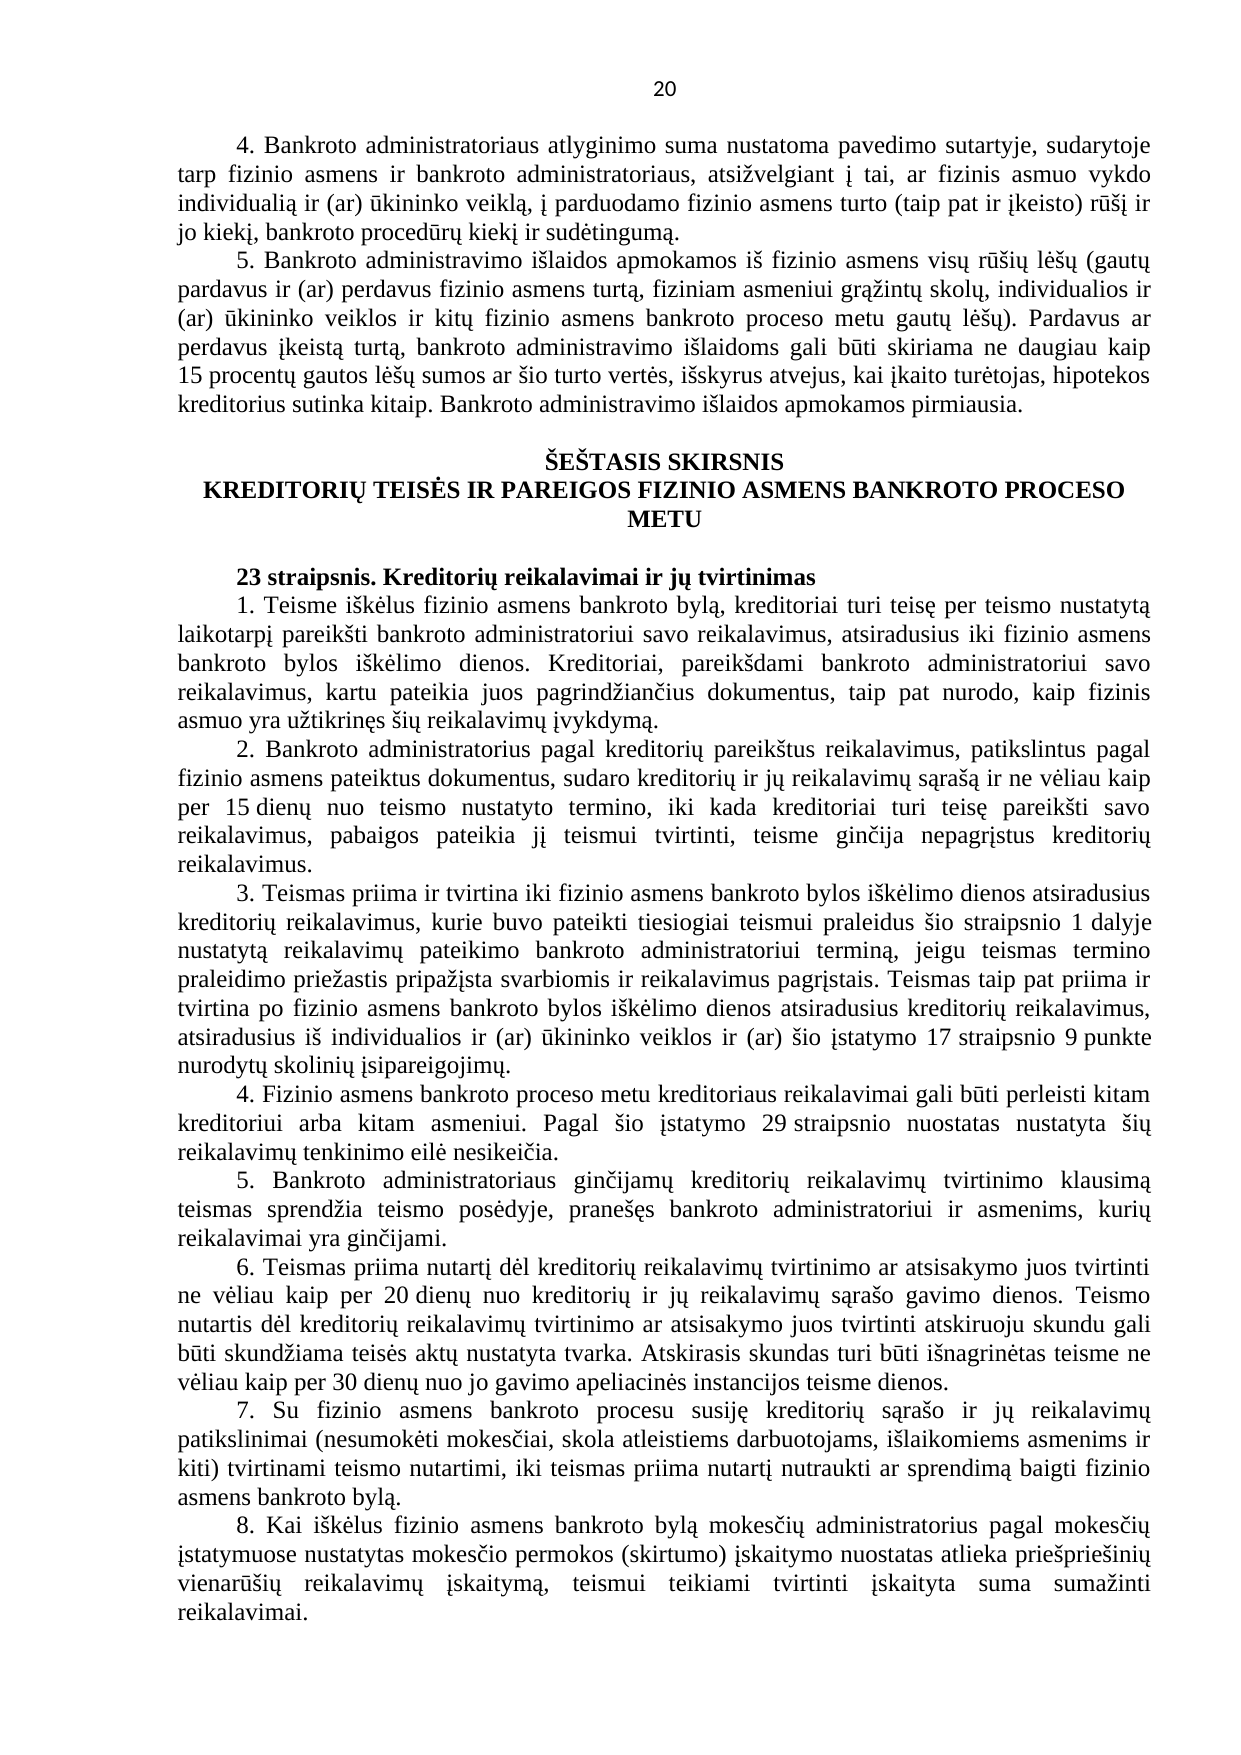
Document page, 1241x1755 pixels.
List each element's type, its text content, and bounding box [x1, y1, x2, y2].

text 5. Bankroto administratoriaus ginčijamų kreditorių reikalavimų tvirtinimo klausimą teismas sprendžia teismo posėdyje, pranešęs bankroto administratoriui ir asmenims, kurių reikalavimai yra ginčijami. [177, 1166, 1152, 1252]
text 2. Bankroto administratorius pagal kreditorių pareikštus reikalavimus, patikslintus pagal fizinio asmens pateiktus dokumentus, sudaro kreditorių ir jų reikalavimų sąrašą ir ne vėliau kaip per 15 dienų nuo teismo nustatyto termino, iki kada kreditoriai turi teisę pareikšti savo reikalavimus, pabaigos pateikia jį teismui tvirtinti, teisme ginčija nepagrįstus kreditorių reikalavimus. [177, 734, 1152, 878]
text 6. Teismas priima nutartį dėl kreditorių reikalavimų tvirtinimo ar atsisakymo juos tvirtinti ne vėliau kaip per 20 dienų nuo kreditorių ir jų reikalavimų sąrašo gavimo dienos. Teismo nutartis dėl kreditorių reikalavimų tvirtinimo ar atsisakymo juos tvirtinti atskiruoju skundu gali būti skundžiama teisės aktų nustatyta tvarka. Atskirasis skundas turi būti išnagrinėtas teisme ne vėliau kaip per 30 dienų nuo jo gavimo apeliacinės instancijos teisme dienos. [177, 1252, 1152, 1396]
text 23 straipsnis. Kreditorių reikalavimai ir jų tvirtinimas [177, 562, 1152, 591]
text 4. Bankroto administratoriaus atlyginimo suma nustatoma pavedimo sutartyje, sudarytoje tarp fizinio asmens ir bankroto administratoriaus, atsižvelgiant į tai, ar fizinis asmuo vykdo individualią ir (ar) ūkininko veiklą, į parduodamo fizinio asmens turto (taip pat ir įkeisto) rūšį ir jo kiekį, bankroto procedūrų kiekį ir sudėtingumą. [177, 131, 1152, 246]
text 5. Bankroto administravimo išlaidos apmokamos iš fizinio asmens visų rūšių lėšų (gautų pardavus ir (ar) perdavus fizinio asmens turtą, fiziniam asmeniui grąžintų skolų, individualios ir (ar) ūkininko veiklos ir kitų fizinio asmens bankroto proceso metu gautų lėšų). Pardavus ar perdavus įkeistą turtą, bankroto administravimo išlaidoms gali būti skiriama ne daugiau kaip 15 procentų gautos lėšų sumos ar šio turto vertės, išskyrus atvejus, kai įkaito turėtojas, hipotekos kreditorius sutinka kitaip. Bankroto administravimo išlaidos apmokamos pirmiausia. [177, 246, 1152, 418]
text KREDITORIŲ TEISĖS IR PAREIGOS FIZINIO ASMENS BANKROTO PROCESO METU [177, 476, 1152, 533]
text 3. Teismas priima ir tvirtina iki fizinio asmens bankroto bylos iškėlimo dienos atsiradusius kreditorių reikalavimus, kurie buvo pateikti tiesiogiai teismui praleidus šio straipsnio 1 dalyje nustatytą reikalavimų pateikimo bankroto administratoriui terminą, jeigu teismas termino praleidimo priežastis pripažįsta svarbiomis ir reikalavimus pagrįstais. Teismas taip pat priima ir tvirtina po fizinio asmens bankroto bylos iškėlimo dienos atsiradusius kreditorių reikalavimus, atsiradusius iš individualios ir (ar) ūkininko veiklos ir (ar) šio įstatymo 17 straipsnio 9 punkte nurodytų skolinių įsipareigojimų. [177, 878, 1152, 1079]
text ŠEŠTASIS SKIRSNIS [177, 447, 1152, 476]
text 7. Su fizinio asmens bankroto procesu susiję kreditorių sąrašo ir jų reikalavimų patikslinimai (nesumokėti mokesčiai, skola atleistiems darbuotojams, išlaikomiems asmenims ir kiti) tvirtinami teismo nutartimi, iki teismas priima nutartį nutraukti ar sprendimą baigti fizinio asmens bankroto bylą. [177, 1396, 1152, 1511]
text 4. Fizinio asmens bankroto proceso metu kreditoriaus reikalavimai gali būti perleisti kitam kreditoriui arba kitam asmeniui. Pagal šio įstatymo 29 straipsnio nuostatas nustatyta šių reikalavimų tenkinimo eilė nesikeičia. [177, 1079, 1152, 1166]
text 1. Teisme iškėlus fizinio asmens bankroto bylą, kreditoriai turi teisę per teismo nustatytą laikotarpį pareikšti bankroto administratoriui savo reikalavimus, atsiradusius iki fizinio asmens bankroto bylos iškėlimo dienos. Kreditoriai, pareikšdami bankroto administratoriui savo reikalavimus, kartu pateikia juos pagrindžiančius dokumentus, taip pat nurodo, kaip fizinis asmuo yra užtikrinęs šių reikalavimų įvykdymą. [177, 591, 1152, 734]
text 8. Kai iškėlus fizinio asmens bankroto bylą mokesčių administratorius pagal mokesčių įstatymuose nustatytas mokesčio permokos (skirtumo) įskaitymo nuostatas atlieka priešpriešinių vienarūšių reikalavimų įskaitymą, teismui teikiami tvirtinti įskaityta suma sumažinti reikalavimai. [177, 1511, 1152, 1626]
